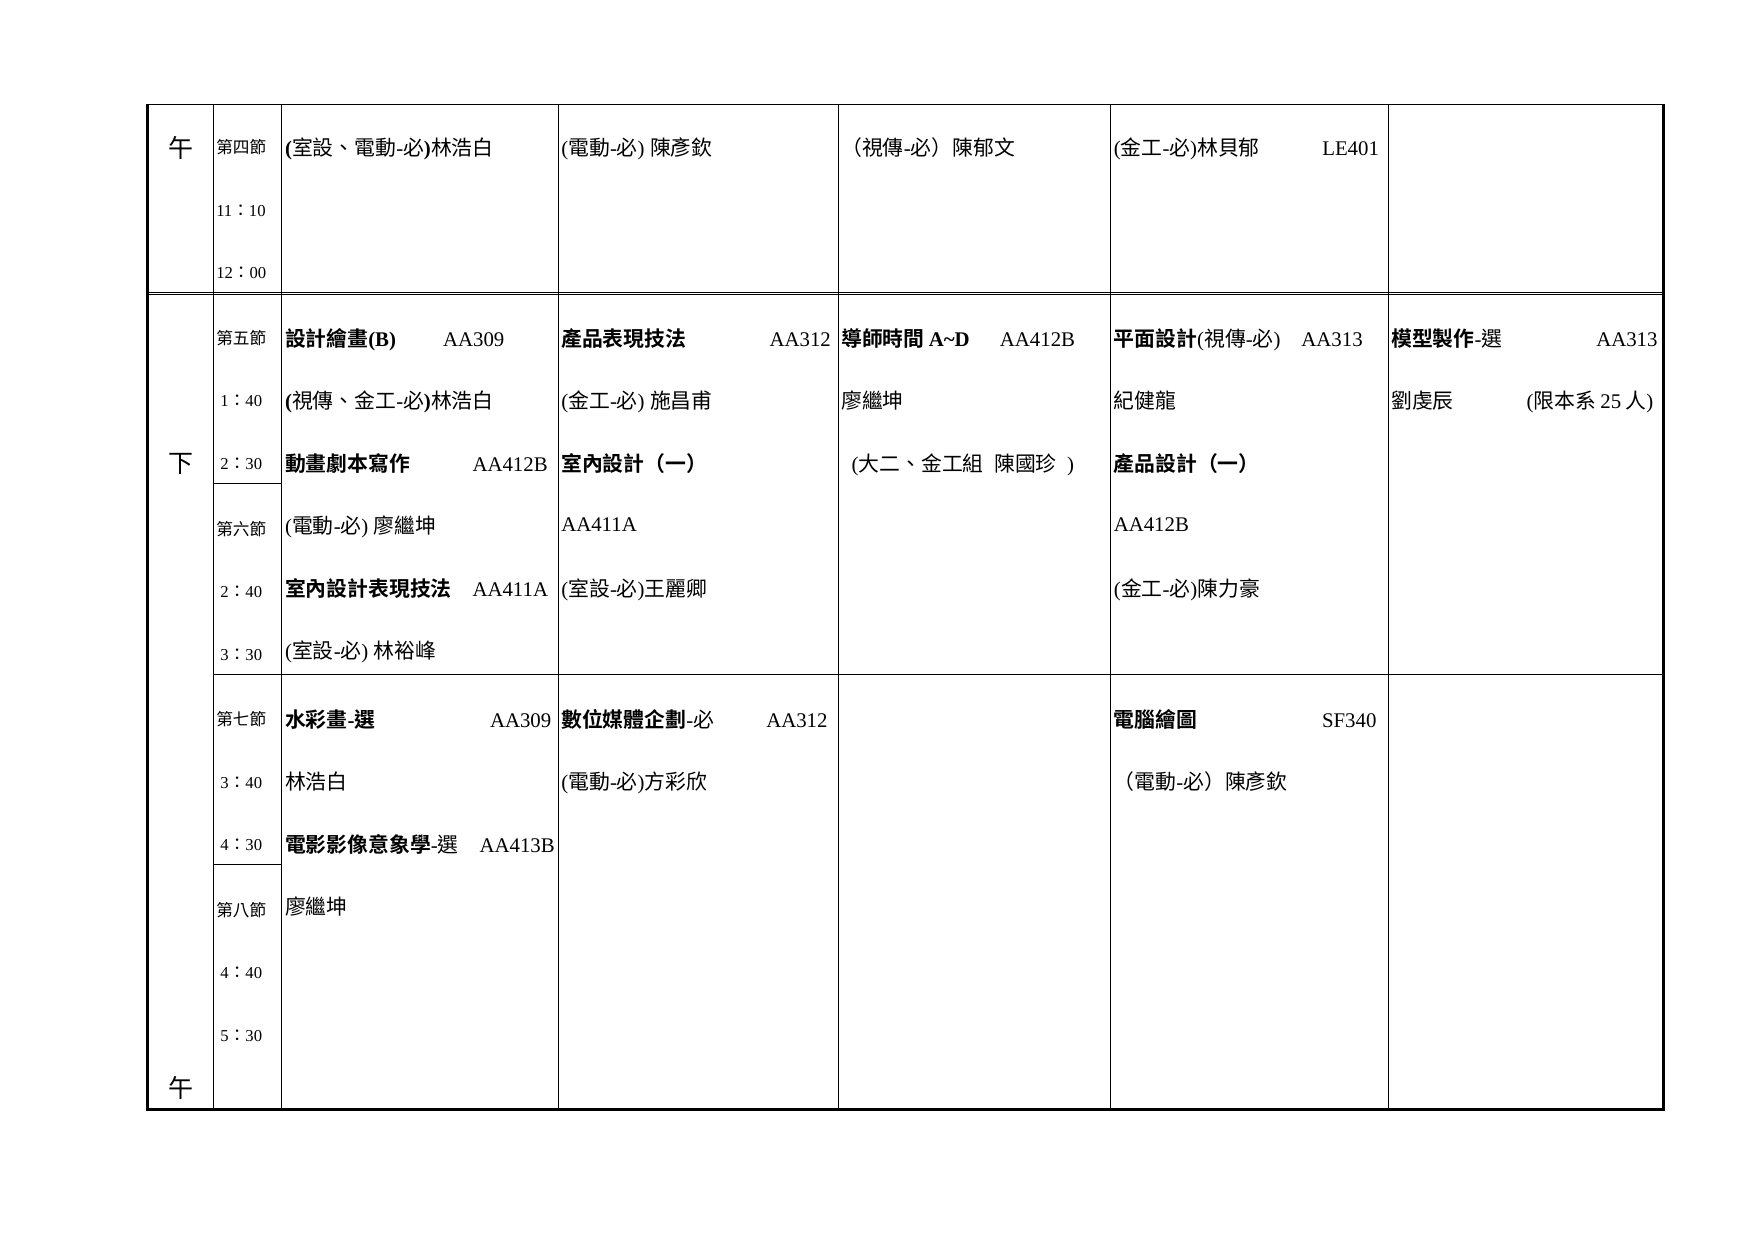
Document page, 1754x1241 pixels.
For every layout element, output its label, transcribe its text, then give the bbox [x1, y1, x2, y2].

table_cell (電動-必) 陳彥欽 [559, 105, 838, 292]
table_cell (金工-必)林貝郁 LE401 [1111, 105, 1388, 292]
table_cell (室設、電動-必)林浩白 [282, 105, 558, 292]
table_cell 數位媒體企劃-必 AA312 (電動-必)方彩欣 [559, 675, 838, 1108]
table_cell 第六節 2：40 3：30 [214, 484, 281, 673]
table_cell 下 午 [149, 295, 213, 1108]
table_cell [839, 675, 1110, 1108]
table_cell 水彩畫-選 AA309 林浩白 電影影像意象學-選 AA413B 廖繼坤 [282, 675, 558, 1108]
table_cell （視傳-必）陳郁文 [839, 105, 1110, 292]
table_cell 第八節 4：40 5：30 [214, 865, 281, 1108]
table_cell 第四節 11：10 12：00 [214, 105, 281, 292]
table_cell 平面設計(視傳-必) AA313 紀健龍 產品設計（一） AA412B (金工-必)陳力豪 [1111, 295, 1388, 673]
table_cell 午 [149, 105, 213, 292]
table_cell 導師時間A~D AA412B 廖繼坤 (大二、金工組 陳國珍 ) [839, 295, 1110, 673]
table_cell 產品表現技法 AA312 (金工-必) 施昌甫 室內設計（一） AA411A (室設-必)王麗卿 [559, 295, 838, 673]
table_cell [1389, 675, 1662, 1108]
table_cell 電腦繪圖 SF340 （電動-必）陳彥欽 [1111, 675, 1388, 1108]
table_cell 第五節 1：40 2：30 [214, 295, 281, 483]
table_cell 設計繪畫(B) AA309 (視傳、金工-必)林浩白 動畫劇本寫作 AA412B (電動-必) 廖繼坤 室內設計表現技法 AA411A (室設-必) 林裕峰 [282, 295, 558, 673]
table_cell 第七節 3：40 4：30 [214, 675, 281, 864]
table_cell [1389, 105, 1662, 292]
table_cell 模型製作-選 AA313 劉虔辰 (限本系25人) [1389, 295, 1662, 673]
